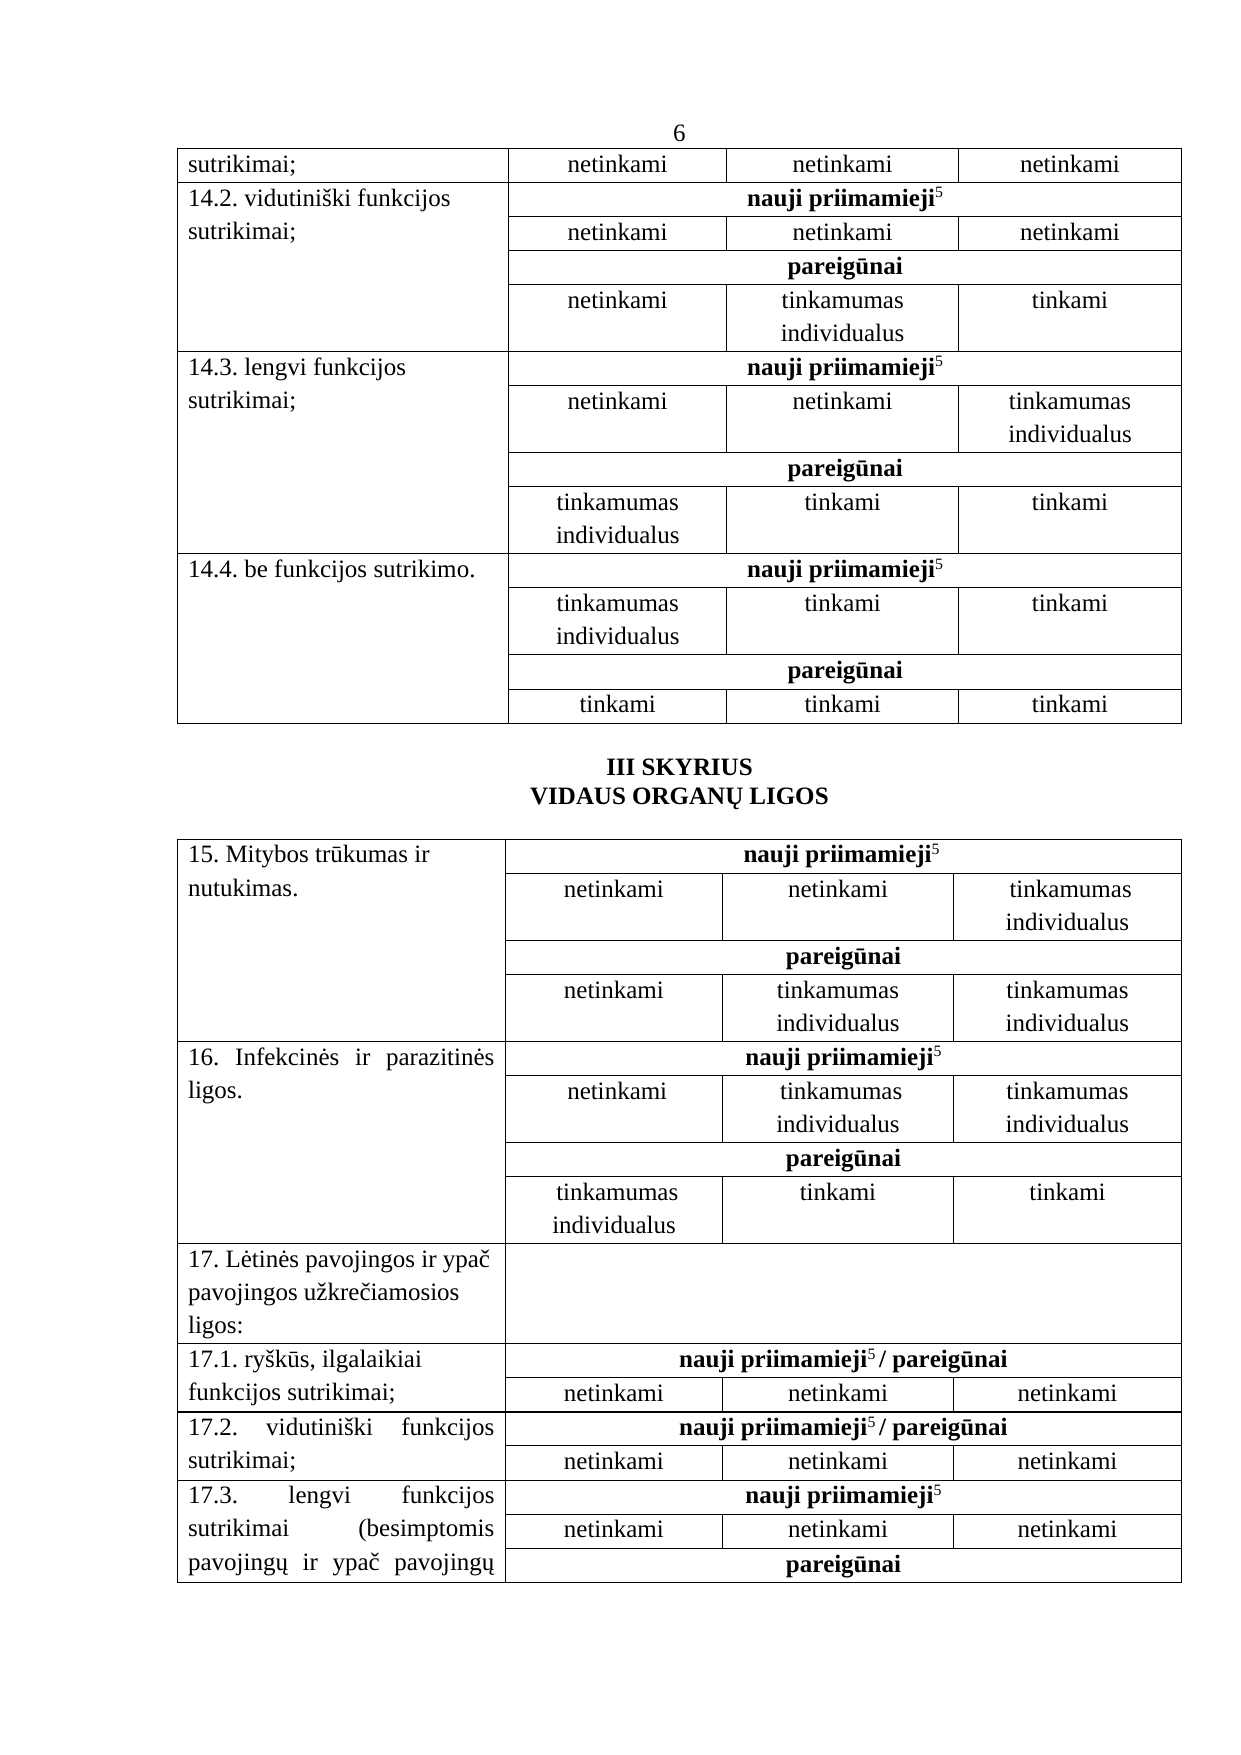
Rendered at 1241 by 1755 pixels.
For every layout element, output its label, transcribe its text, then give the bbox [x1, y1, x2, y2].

table_cell tinkamumas individualus [727, 285, 958, 351]
table_cell netinkami [723, 1515, 953, 1548]
table_cell 16. Infekcinės ir parazitinės ligos. [178, 1042, 505, 1243]
text VIDAUS ORGANŲ LIGOS [177, 781, 1181, 810]
table_cell tinkamumas individualus [509, 487, 726, 553]
table_cell netinkami [506, 1076, 722, 1142]
table_cell tinkami [727, 487, 958, 553]
table_cell tinkamumas individualus [509, 588, 726, 654]
table_cell netinkami [506, 975, 722, 1041]
table_cell netinkami [954, 1378, 1181, 1411]
table_cell nauji priimamieji5 [506, 1481, 1181, 1513]
table_cell netinkami [727, 149, 958, 182]
table_cell netinkami [959, 149, 1181, 182]
table_header 15. Mitybos trūkumas ir nutukimas. [178, 840, 505, 1041]
text III SKYRIUS [177, 752, 1181, 781]
table_cell tinkami [727, 588, 958, 654]
table_cell 17.2. vidutiniški funkcijos sutrikimai; [178, 1413, 505, 1479]
table_cell 14.3. lengvi funkcijos sutrikimai; [178, 352, 508, 553]
table_cell netinkami [723, 1378, 953, 1411]
table_cell netinkami [506, 1446, 722, 1479]
table_cell netinkami [727, 386, 958, 452]
table_cell 17.3. lengvi funkcijos sutrikimai (besimptomis pavojingų ir ypač pavojingų [178, 1481, 505, 1582]
table_cell netinkami [506, 1378, 722, 1411]
table_cell tinkamumas individualus [506, 1177, 722, 1243]
table_cell netinkami [723, 1446, 953, 1479]
table_cell pareigūnai [506, 941, 1181, 974]
table_cell tinkamumas individualus [723, 975, 953, 1041]
table_cell tinkami [723, 1177, 953, 1243]
table_cell 17. Lėtinės pavojingos ir ypač pavojingos užkrečiamosios ligos: [178, 1244, 505, 1343]
table_cell 14.4. be funkcijos sutrikimo. [178, 554, 508, 722]
table_cell tinkamumas individualus [723, 1076, 953, 1142]
table_cell tinkamumas individualus [959, 386, 1181, 452]
table_cell netinkami [727, 217, 958, 250]
table_cell 14.2. vidutiniški funkcijos sutrikimai; [178, 183, 508, 351]
table_cell pareigūnai [506, 1549, 1181, 1582]
table_cell nauji priimamieji5 / pareigūnai [506, 1344, 1181, 1377]
table_cell pareigūnai [509, 655, 1181, 688]
table_cell nauji priimamieji5 [509, 554, 1181, 587]
table_cell tinkami [959, 690, 1181, 722]
table_cell nauji priimamieji5 / pareigūnai [506, 1413, 1181, 1445]
table_cell nauji priimamieji5 [506, 1042, 1181, 1075]
table_cell netinkami [509, 285, 726, 351]
table_cell sutrikimai; [178, 149, 508, 182]
table_cell tinkamumas individualus [954, 1076, 1181, 1142]
table_cell tinkami [959, 588, 1181, 654]
table_cell netinkami [509, 217, 726, 250]
table_cell tinkamumas individualus [954, 874, 1181, 940]
table_cell pareigūnai [506, 1143, 1181, 1176]
table_cell [506, 1244, 1181, 1343]
table_cell pareigūnai [509, 251, 1181, 284]
table_cell netinkami [506, 874, 722, 940]
table_cell netinkami [954, 1446, 1181, 1479]
table_cell pareigūnai [509, 453, 1181, 486]
table_cell tinkamumas individualus [954, 975, 1181, 1041]
table_cell tinkami [509, 690, 726, 722]
table_cell netinkami [509, 386, 726, 452]
table_cell netinkami [506, 1515, 722, 1548]
table_header nauji priimamieji5 [506, 840, 1181, 873]
table_cell tinkami [954, 1177, 1181, 1243]
table_cell 17.1. ryškūs, ilgalaikiai funkcijos sutrikimai; [178, 1344, 505, 1411]
table_cell netinkami [509, 149, 726, 182]
table_cell nauji priimamieji5 [509, 352, 1181, 385]
table_cell netinkami [723, 874, 953, 940]
table_cell netinkami [954, 1515, 1181, 1548]
table_cell tinkami [959, 285, 1181, 351]
table_cell tinkami [727, 690, 958, 722]
table_cell netinkami [959, 217, 1181, 250]
table_cell nauji priimamieji5 [509, 183, 1181, 216]
table_cell tinkami [959, 487, 1181, 553]
